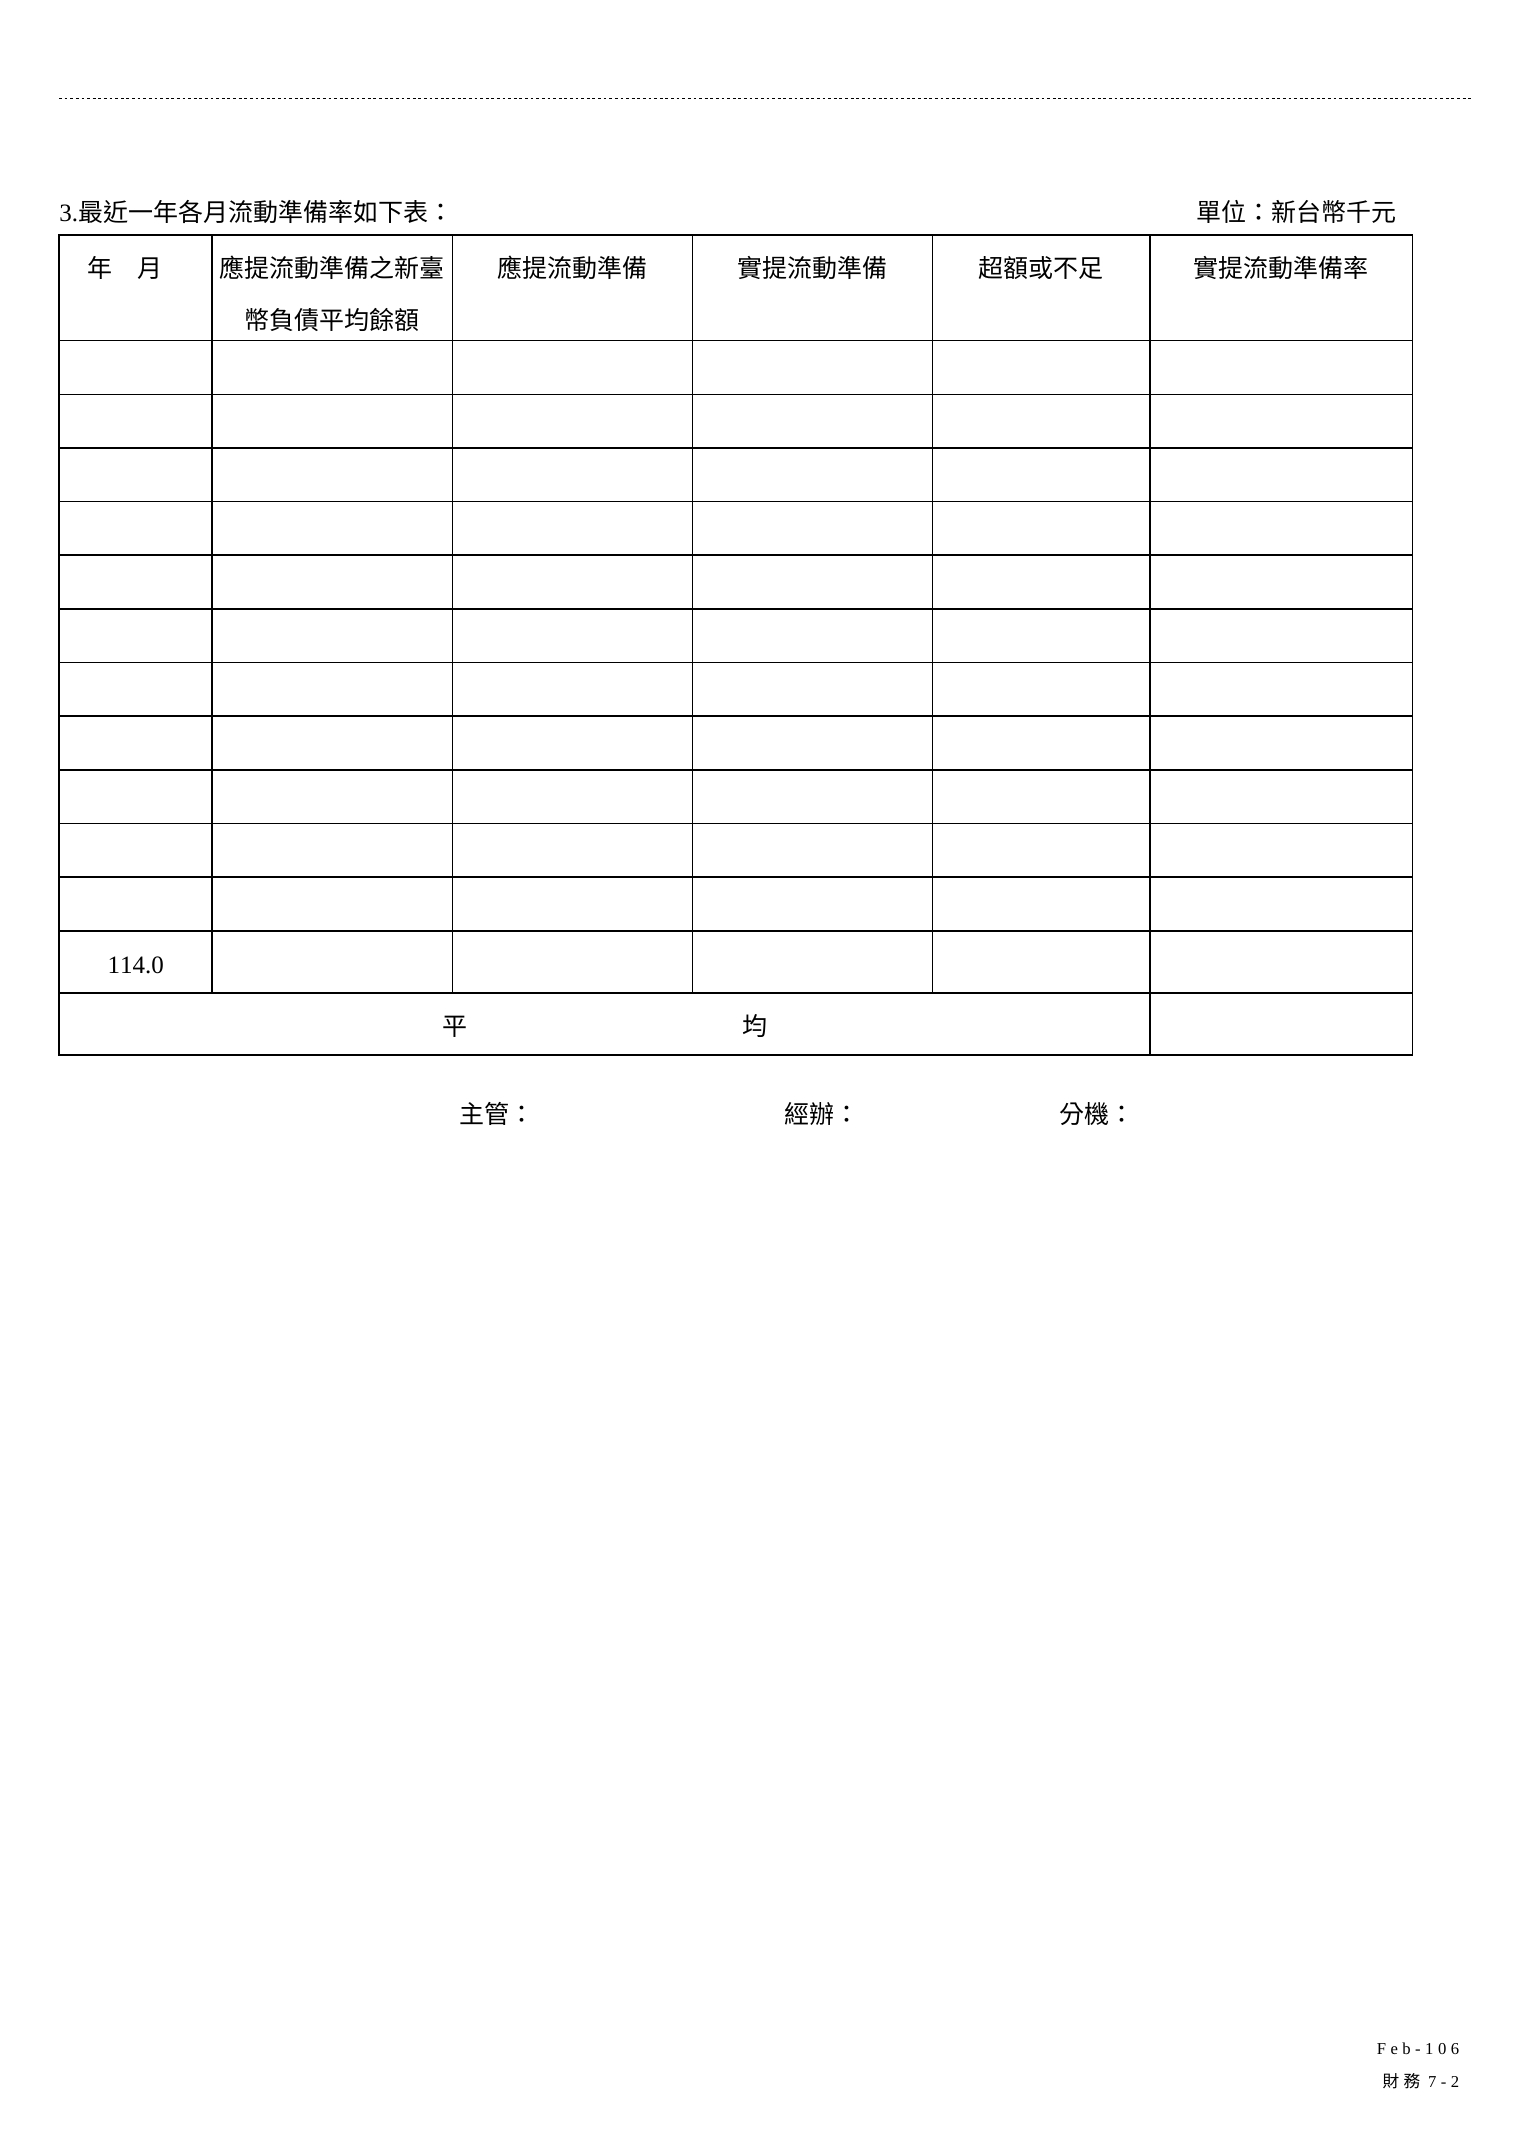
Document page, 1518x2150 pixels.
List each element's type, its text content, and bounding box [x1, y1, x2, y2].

table_cell [693, 449, 932, 501]
table_cell [60, 771, 211, 823]
table_cell [1151, 610, 1412, 662]
table_header 應提流動準備之新臺幣負債平均餘額 [213, 236, 452, 340]
table_cell [1151, 341, 1412, 393]
table_cell [933, 610, 1149, 662]
table_cell [213, 556, 452, 608]
table_cell [1151, 878, 1412, 930]
table_cell [1151, 449, 1412, 501]
table_cell [213, 341, 452, 393]
table_cell [1151, 717, 1412, 769]
table_cell [693, 771, 932, 823]
table_cell [693, 556, 932, 608]
table_cell [453, 824, 692, 876]
table_cell [933, 717, 1149, 769]
table_cell [60, 556, 211, 608]
table_cell [453, 395, 692, 447]
table_cell [933, 341, 1149, 393]
table_cell [933, 932, 1149, 992]
table_cell [693, 502, 932, 554]
text 主管： 經辦： 分機： [135, 1093, 1459, 1131]
table_cell [60, 878, 211, 930]
table_cell [453, 878, 692, 930]
table_cell [453, 502, 692, 554]
table_cell [213, 878, 452, 930]
table_cell [933, 824, 1149, 876]
table_cell [933, 771, 1149, 823]
table_cell [213, 502, 452, 554]
table_cell [1151, 824, 1412, 876]
table_cell [1151, 502, 1412, 554]
table_cell [213, 663, 452, 715]
table_header 實提流動準備率 [1151, 236, 1412, 340]
table_cell [453, 449, 692, 501]
table_cell [213, 932, 452, 992]
table_cell [693, 395, 932, 447]
table_header 實提流動準備 [693, 236, 932, 340]
table_cell [1151, 395, 1412, 447]
table_cell [933, 663, 1149, 715]
table_cell [213, 824, 452, 876]
table_cell [453, 932, 692, 992]
table_cell [693, 341, 932, 393]
table_cell [213, 610, 452, 662]
table_cell [453, 556, 692, 608]
table_cell [453, 663, 692, 715]
table_cell [933, 449, 1149, 501]
table_cell [933, 502, 1149, 554]
table_cell [1151, 663, 1412, 715]
table_cell [213, 395, 452, 447]
table_cell [60, 341, 211, 393]
table_cell 平 均 [60, 994, 1149, 1054]
table_cell [453, 771, 692, 823]
table_cell [453, 717, 692, 769]
table_cell [60, 824, 211, 876]
table_cell [1151, 771, 1412, 823]
text 3.最近一年各月流動準備率如下表： 單位：新台幣千元 [59, 172, 1459, 234]
table_cell [60, 502, 211, 554]
table_cell [213, 717, 452, 769]
table_cell [693, 663, 932, 715]
table_cell [693, 717, 932, 769]
table_cell [693, 824, 932, 876]
table_cell [693, 932, 932, 992]
table_header 超額或不足 [933, 236, 1149, 340]
table_cell [1151, 994, 1412, 1054]
table_cell [453, 610, 692, 662]
table_cell [453, 341, 692, 393]
table_cell [60, 395, 211, 447]
table_header 應提流動準備 [453, 236, 692, 340]
table_cell [933, 556, 1149, 608]
table_cell [60, 663, 211, 715]
table_cell [213, 449, 452, 501]
table_cell [1151, 556, 1412, 608]
table_cell [693, 610, 932, 662]
table_cell [933, 395, 1149, 447]
table_cell 114.0 [60, 932, 211, 992]
table_cell [213, 771, 452, 823]
table_cell [60, 717, 211, 769]
table_cell [1151, 932, 1412, 992]
table_cell [693, 878, 932, 930]
table_cell [60, 449, 211, 501]
table_cell [933, 878, 1149, 930]
table_header 年 月 [60, 236, 211, 340]
table_cell [60, 610, 211, 662]
